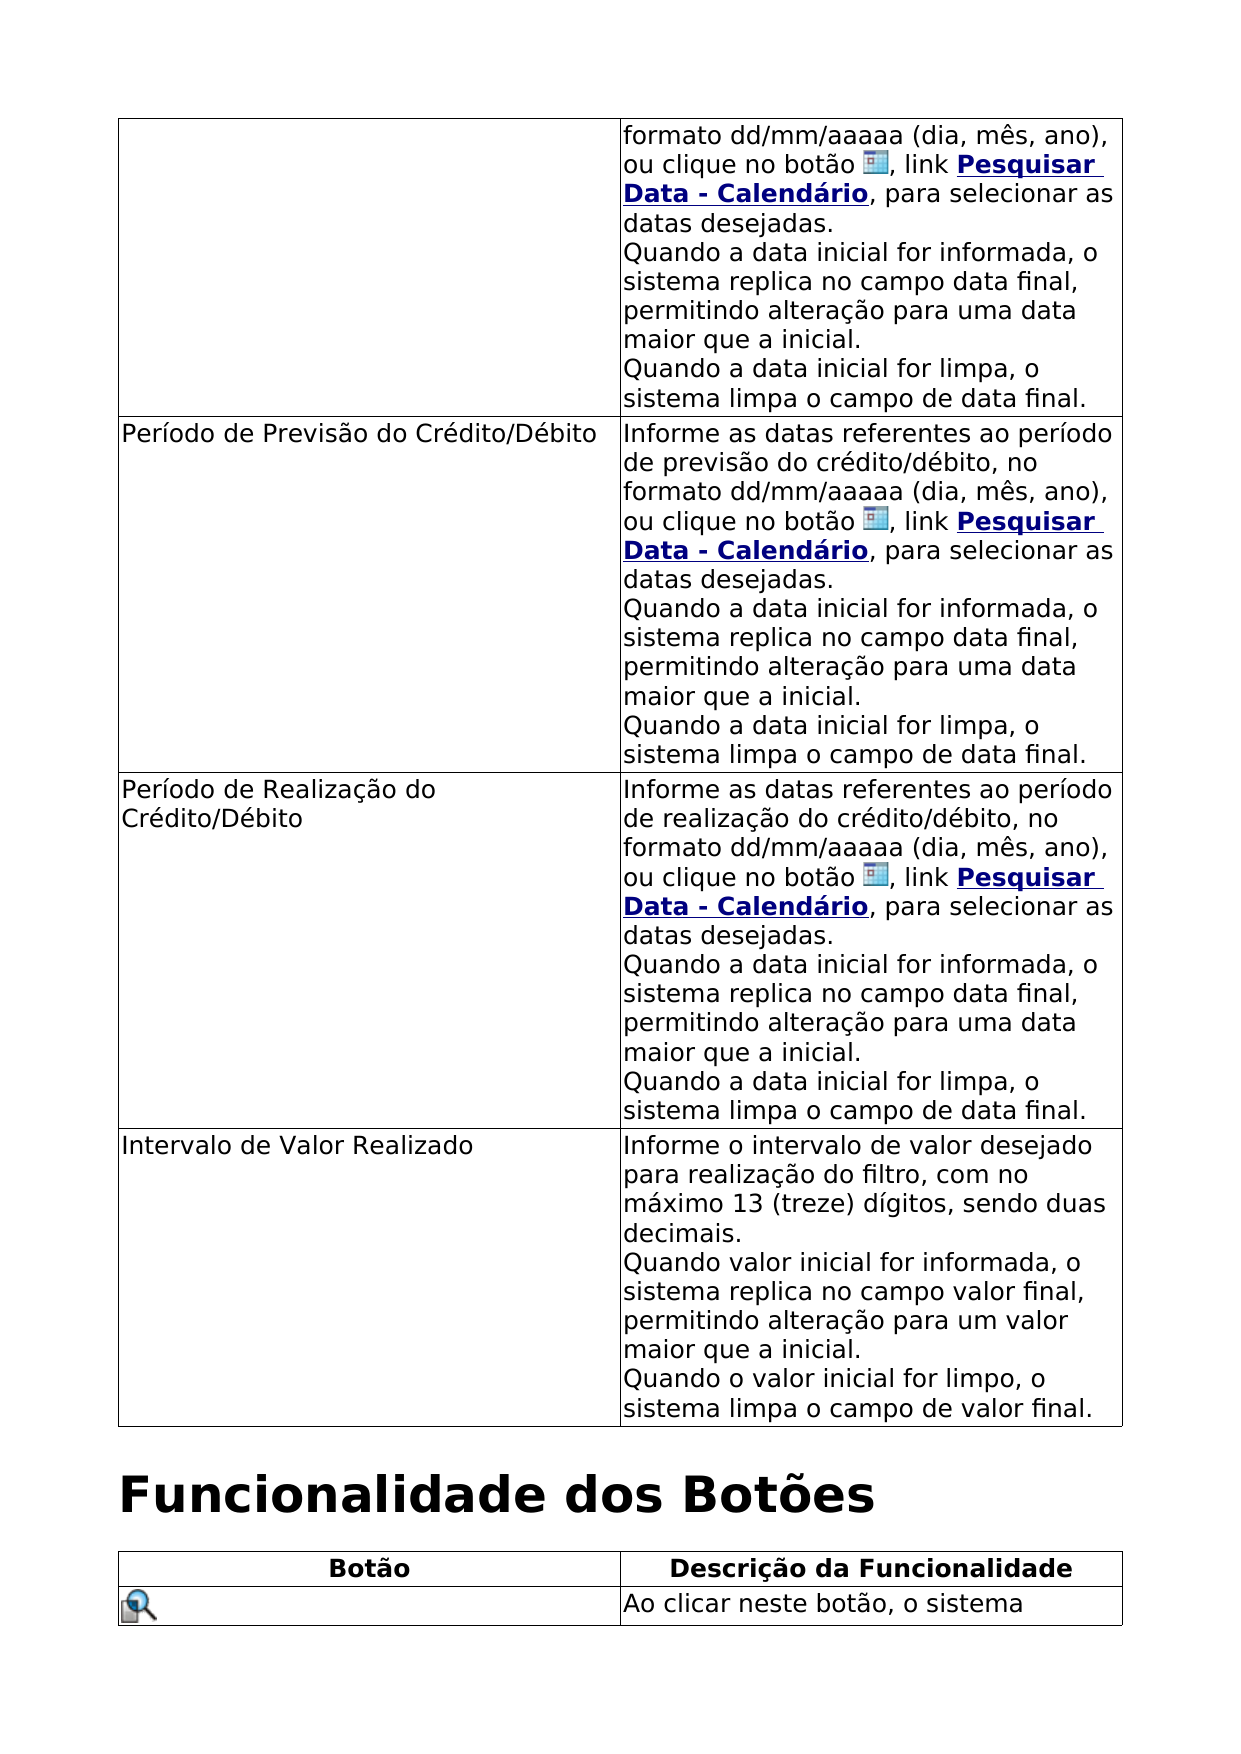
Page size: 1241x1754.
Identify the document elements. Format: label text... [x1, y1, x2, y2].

table_cell Ao clicar neste botão, o sistema [621, 1587, 1122, 1625]
table_header Botão [119, 1552, 620, 1586]
table_cell [119, 119, 620, 416]
picture [863, 506, 889, 530]
table_cell Período de Previsão do Crédito/Débito [119, 417, 620, 772]
picture [121, 1589, 157, 1623]
picture [863, 862, 889, 886]
table_cell Informe as datas referentes ao período de realização do crédito/débito, no formato dd/mm/aaaaa (dia, mês, ano), ou clique no botão , link Pesquisar Data - Calendário, para selecionar as datas desejadas. Quando a data inicial for informada, o sistema replica no campo data final, permitindo alteração para uma data maior que a inicial. Quando a data inicial for limpa, o sistema limpa o campo de data final. [621, 773, 1122, 1128]
table_header Descrição da Funcionalidade [621, 1552, 1122, 1586]
picture [863, 150, 889, 174]
table_cell Intervalo de Valor Realizado [119, 1129, 620, 1426]
table_cell Período de Realização do Crédito/Débito [119, 773, 620, 1128]
subtitle Funcionalidade dos Botões [118, 1466, 1122, 1524]
table_cell formato dd/mm/aaaaa (dia, mês, ano), ou clique no botão , link Pesquisar Data - Calendário, para selecionar as datas desejadas. Quando a data inicial for informada, o sistema replica no campo data final, permitindo alteração para uma data maior que a inicial. Quando a data inicial for limpa, o sistema limpa o campo de data final. [621, 119, 1122, 416]
table_cell [119, 1587, 620, 1625]
table_cell Informe as datas referentes ao período de previsão do crédito/débito, no formato dd/mm/aaaaa (dia, mês, ano), ou clique no botão , link Pesquisar Data - Calendário, para selecionar as datas desejadas. Quando a data inicial for informada, o sistema replica no campo data final, permitindo alteração para uma data maior que a inicial. Quando a data inicial for limpa, o sistema limpa o campo de data final. [621, 417, 1122, 772]
table_cell Informe o intervalo de valor desejado para realização do filtro, com no máximo 13 (treze) dígitos, sendo duas decimais. Quando valor inicial for informada, o sistema replica no campo valor final, permitindo alteração para um valor maior que a inicial. Quando o valor inicial for limpo, o sistema limpa o campo de valor final. [621, 1129, 1122, 1426]
